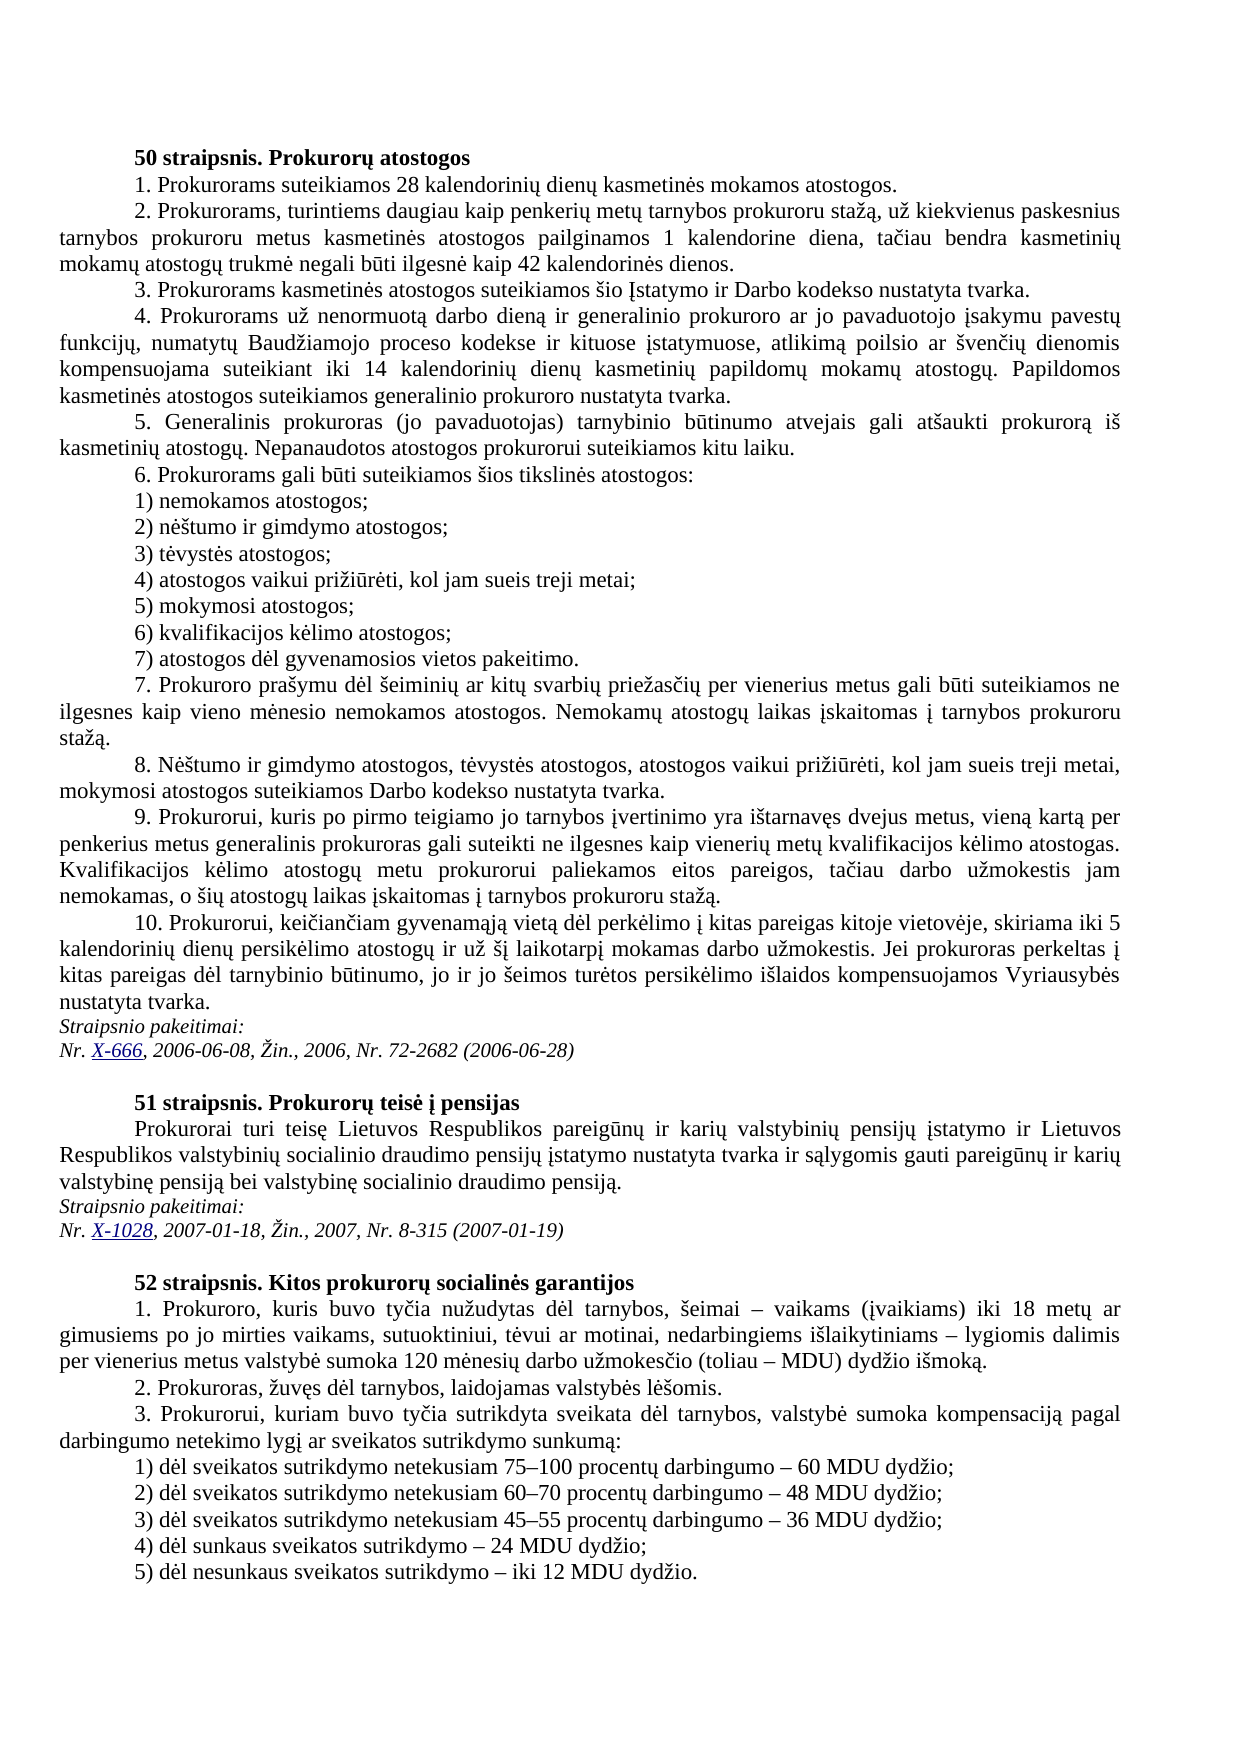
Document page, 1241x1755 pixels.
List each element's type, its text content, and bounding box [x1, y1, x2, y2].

text 3. Prokurorams kasmetinės atostogos suteikiamos šio Įstatymo ir Darbo kodekso nustatyta tvarka. [59, 276, 1122, 303]
text 1) dėl sveikatos sutrikdymo netekusiam 75–100 procentų darbingumo – 60 MDU dydžio; [59, 1453, 1122, 1479]
text 51 straipsnis. Prokurorų teisė į pensijas [59, 1089, 1122, 1115]
text 1. Prokuroro, kuris buvo tyčia nužudytas dėl tarnybos, šeimai – vaikams (įvaikiams) iki 18 metų ar gimusiems po jo mirties vaikams, sutuoktiniui, tėvui ar motinai, nedarbingiems išlaikytiniams – lygiomis dalimis per vienerius metus valstybė sumoka 120 mėnesių darbo užmokesčio (toliau – MDU) dydžio išmoką. [59, 1295, 1122, 1374]
text 3. Prokurorui, kuriam buvo tyčia sutrikdyta sveikata dėl tarnybos, valstybė sumoka kompensaciją pagal darbingumo netekimo lygį ar sveikatos sutrikdymo sunkumą: [59, 1400, 1122, 1453]
text 2) dėl sveikatos sutrikdymo netekusiam 60–70 procentų darbingumo – 48 MDU dydžio; [59, 1479, 1122, 1506]
text 4) dėl sunkaus sveikatos sutrikdymo – 24 MDU dydžio; [59, 1532, 1122, 1558]
text Nr. X-1028, 2007-01-18, Žin., 2007, Nr. 8-315 (2007-01-19) [59, 1218, 1122, 1242]
text 5. Generalinis prokuroras (jo pavaduotojas) tarnybinio būtinumo atvejais gali atšaukti prokurorą iš kasmetinių atostogų. Nepanaudotos atostogos prokurorui suteikiamos kitu laiku. [59, 408, 1122, 461]
text 5) mokymosi atostogos; [59, 592, 1122, 619]
text 3) tėvystės atostogos; [59, 540, 1122, 566]
text Straipsnio pakeitimai: [59, 1194, 1122, 1218]
text 9. Prokurorui, kuris po pirmo teigiamo jo tarnybos įvertinimo yra ištarnavęs dvejus metus, vieną kartą per penkerius metus generalinis prokuroras gali suteikti ne ilgesnes kaip vienerių metų kvalifikacijos kėlimo atostogas. Kvalifikacijos kėlimo atostogų metu prokurorui paliekamos eitos pareigos, tačiau darbo užmokestis jam nemokamas, o šių atostogų laikas įskaitomas į tarnybos prokuroru stažą. [59, 803, 1122, 909]
text 7) atostogos dėl gyvenamosios vietos pakeitimo. [59, 645, 1122, 672]
text 8. Nėštumo ir gimdymo atostogos, tėvystės atostogos, atostogos vaikui prižiūrėti, kol jam sueis treji metai, mokymosi atostogos suteikiamos Darbo kodekso nustatyta tvarka. [59, 751, 1122, 803]
text 2. Prokuroras, žuvęs dėl tarnybos, laidojamas valstybės lėšomis. [59, 1374, 1122, 1400]
text 4) atostogos vaikui prižiūrėti, kol jam sueis treji metai; [59, 566, 1122, 592]
text 3) dėl sveikatos sutrikdymo netekusiam 45–55 procentų darbingumo – 36 MDU dydžio; [59, 1506, 1122, 1532]
text 4. Prokurorams už nenormuotą darbo dieną ir generalinio prokuroro ar jo pavaduotojo įsakymu pavestų funkcijų, numatytų Baudžiamojo proceso kodekse ir kituose įstatymuose, atlikimą poilsio ar švenčių dienomis kompensuojama suteikiant iki 14 kalendorinių dienų kasmetinių papildomų mokamų atostogų. Papildomos kasmetinės atostogos suteikiamos generalinio prokuroro nustatyta tvarka. [59, 303, 1122, 408]
text 1. Prokurorams suteikiamos 28 kalendorinių dienų kasmetinės mokamos atostogos. [59, 171, 1122, 197]
text 2. Prokurorams, turintiems daugiau kaip penkerių metų tarnybos prokuroru stažą, už kiekvienus paskesnius tarnybos prokuroru metus kasmetinės atostogos pailginamos 1 kalendorine diena, tačiau bendra kasmetinių mokamų atostogų trukmė negali būti ilgesnė kaip 42 kalendorinės dienos. [59, 197, 1122, 276]
text Straipsnio pakeitimai: [59, 1014, 1122, 1038]
text 5) dėl nesunkaus sveikatos sutrikdymo – iki 12 MDU dydžio. [59, 1558, 1122, 1585]
text 50 straipsnis. Prokurorų atostogos [59, 144, 1122, 171]
text Prokurorai turi teisę Lietuvos Respublikos pareigūnų ir karių valstybinių pensijų įstatymo ir Lietuvos Respublikos valstybinių socialinio draudimo pensijų įstatymo nustatyta tvarka ir sąlygomis gauti pareigūnų ir karių valstybinę pensiją bei valstybinę socialinio draudimo pensiją. [59, 1115, 1122, 1194]
text 7. Prokuroro prašymu dėl šeiminių ar kitų svarbių priežasčių per vienerius metus gali būti suteikiamos ne ilgesnes kaip vieno mėnesio nemokamos atostogos. Nemokamų atostogų laikas įskaitomas į tarnybos prokuroru stažą. [59, 672, 1122, 751]
text Nr. X-666, 2006-06-08, Žin., 2006, Nr. 72-2682 (2006-06-28) [59, 1038, 1122, 1062]
text 2) nėštumo ir gimdymo atostogos; [59, 513, 1122, 540]
text 1) nemokamos atostogos; [59, 487, 1122, 513]
text 52 straipsnis. Kitos prokurorų socialinės garantijos [59, 1268, 1122, 1295]
text 10. Prokurorui, keičiančiam gyvenamąją vietą dėl perkėlimo į kitas pareigas kitoje vietovėje, skiriama iki 5 kalendorinių dienų persikėlimo atostogų ir už šį laikotarpį mokamas darbo užmokestis. Jei prokuroras perkeltas į kitas pareigas dėl tarnybinio būtinumo, jo ir jo šeimos turėtos persikėlimo išlaidos kompensuojamos Vyriausybės nustatyta tvarka. [59, 909, 1122, 1014]
text 6) kvalifikacijos kėlimo atostogos; [59, 619, 1122, 645]
text 6. Prokurorams gali būti suteikiamos šios tikslinės atostogos: [59, 461, 1122, 487]
